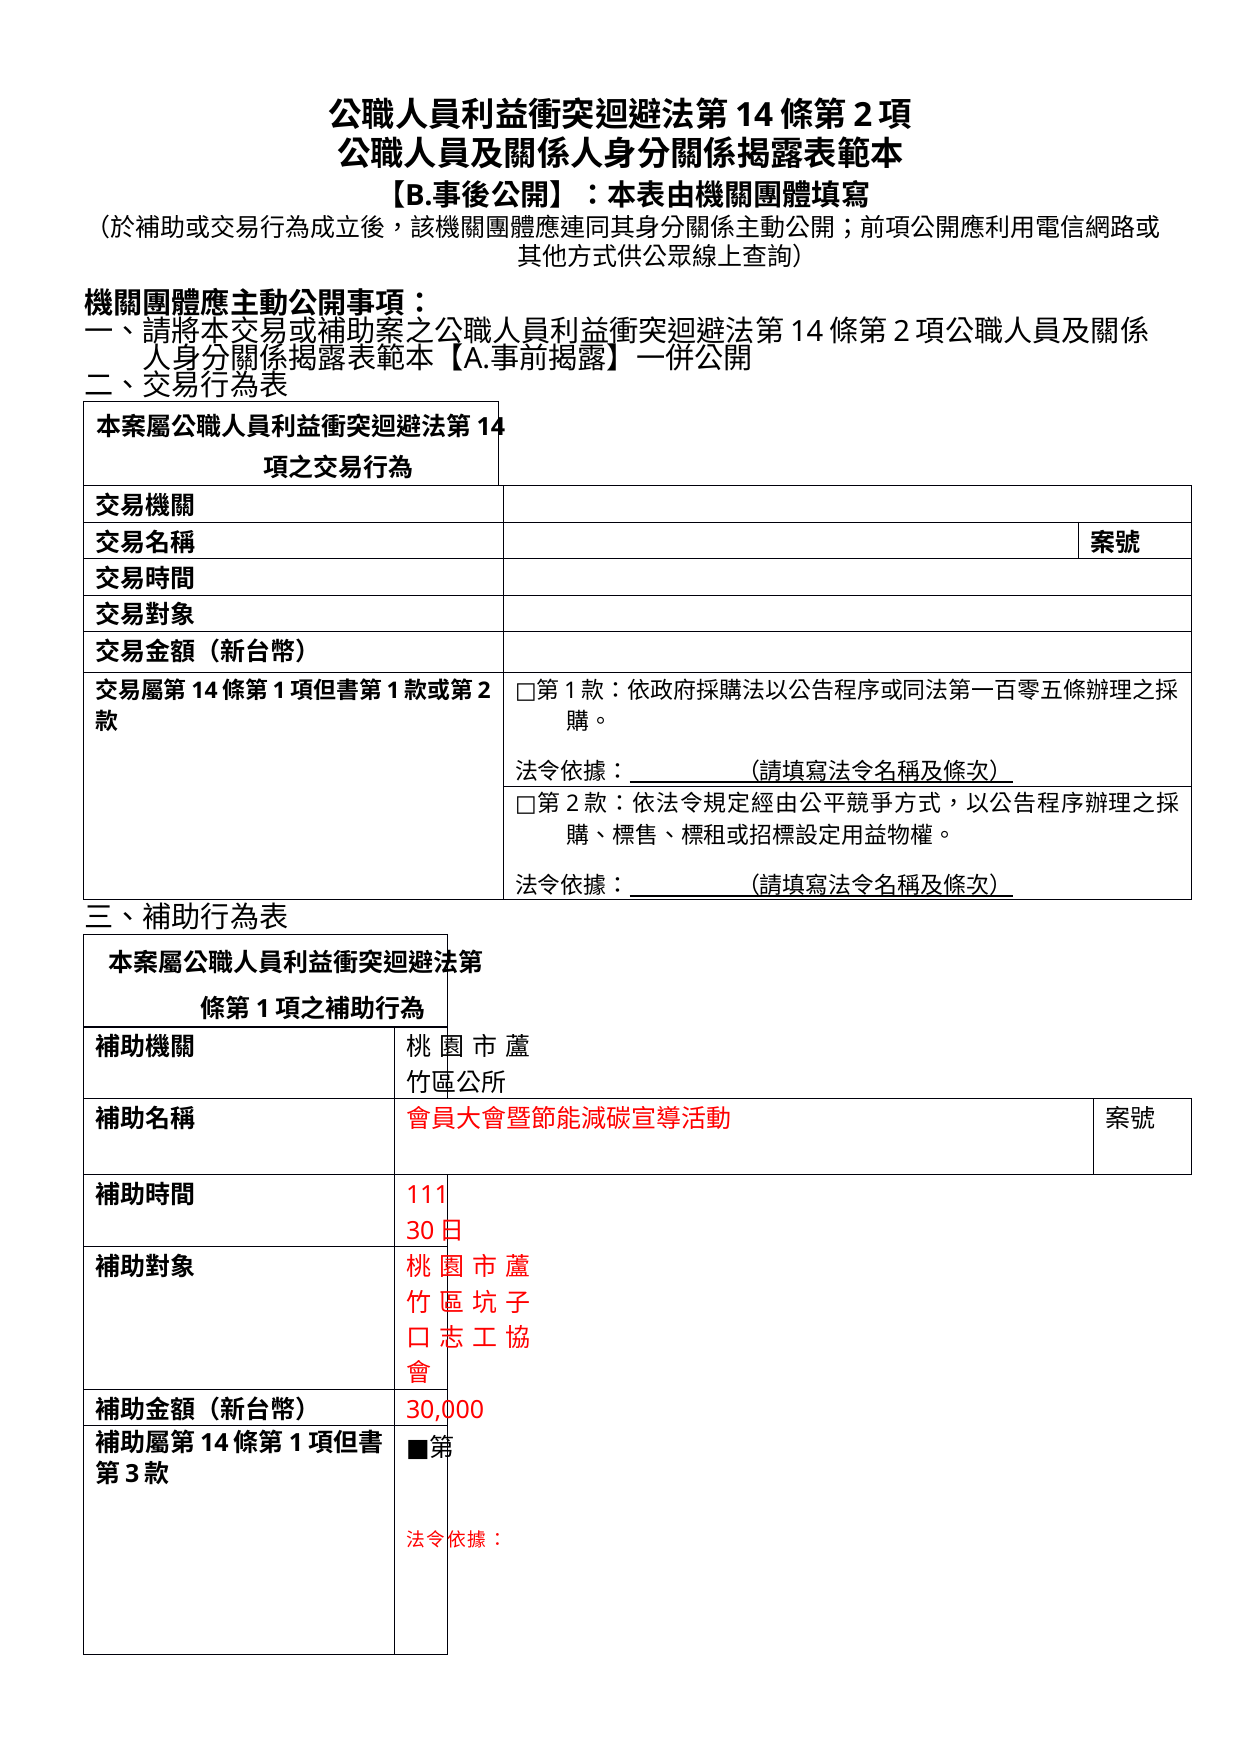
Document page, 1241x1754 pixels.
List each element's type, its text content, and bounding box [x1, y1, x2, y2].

table_cell [504, 559, 1191, 594]
table_header 本案屬公職人員利益衝突迴避法第14條第1項之補助行為 [84, 935, 447, 1026]
table_cell [504, 486, 1191, 522]
table_cell 案號 [1094, 1099, 1191, 1174]
table_cell 交易機關 [84, 486, 503, 522]
table_cell 桃園市蘆竹區坑子口志工協會 [395, 1247, 447, 1389]
table_cell 交易時間 [84, 559, 503, 594]
table_cell ■第3款：對公職人員之關係人依法令規定以公開公平方式辦理之補助。 法令依據：「111年桃園市蘆竹區台電促協金使用計畫審查意見表」第14項：「補助各立案民間團體、寺廟等辦理公益活動及用電宣導等相關經費 [395, 1426, 447, 1653]
text 公職人員利益衝突迴避法第14條第2項 [187, 94, 1053, 134]
text 三、補助行為表 [84, 900, 1147, 934]
text 【B.事後公開】：本表由機關團體填寫 [84, 174, 1162, 213]
table_cell 交易屬第14條第1項但書第1款或第2款 [84, 673, 503, 899]
table_cell 會員大會暨節能減碳宣導活動 [395, 1099, 1093, 1174]
table_cell 交易金額（新台幣） [84, 632, 503, 672]
text 一、請將本交易或補助案之公職人員利益衝突迴避法第14條第2項公職人員及關係人身分關係揭露表範本【A.事前揭露】一併公開 [84, 319, 283, 374]
table_cell 交易對象 [84, 596, 503, 631]
table_cell 補助機關 [84, 1028, 394, 1098]
table_cell 30,000元 [395, 1390, 447, 1425]
text 機關團體應主動公開事項： [84, 290, 1162, 319]
table_cell □第1款：依政府採購法以公告程序或同法第一百零五條辦理之採購。 法令依據： （請填寫法令名稱及條次） [504, 673, 1191, 786]
text 公職人員及關係人身分關係揭露表範本 [187, 134, 1053, 174]
table_cell 補助金額（新台幣） [84, 1390, 394, 1425]
table_cell 案號 [1079, 523, 1191, 558]
table_cell [504, 632, 1191, 672]
table_cell 交易名稱 [84, 523, 503, 558]
table_cell 補助對象 [84, 1247, 394, 1389]
table_cell [504, 596, 1191, 631]
table_cell 桃園市蘆竹區公所 [435, 1073, 447, 1090]
text 二、交易行為表 [84, 374, 1162, 401]
text 一、請將本交易或補助案之公職人員利益衝突迴避法第14條第2項公職人員及關係人身分關係揭露表範本【A.事前揭露】一併公開 [268, 319, 1162, 374]
table_cell [504, 523, 1078, 558]
table_cell □第2款：依法令規定經由公平競爭方式，以公告程序辦理之採購、標售、標租或招標設定用益物權。 法令依據： （請填寫法令名稱及條次） [504, 787, 1191, 899]
table_header 本案屬公職人員利益衝突迴避法第14條第1項之交易行為 [84, 402, 498, 485]
table_cell 補助屬第14條第1項但書第3款 [84, 1426, 394, 1653]
table_cell 桃園市蘆竹區公所 [395, 1028, 447, 1098]
text （於補助或交易行為成立後，該機關團體應連同其身分關係主動公開；前項公開應利用電信網路或其他方式供公眾線上查詢） [84, 213, 1162, 272]
table_cell 補助名稱 [84, 1099, 394, 1174]
table_cell 111年7月30日 [395, 1175, 447, 1246]
table_cell 補助時間 [84, 1175, 394, 1246]
